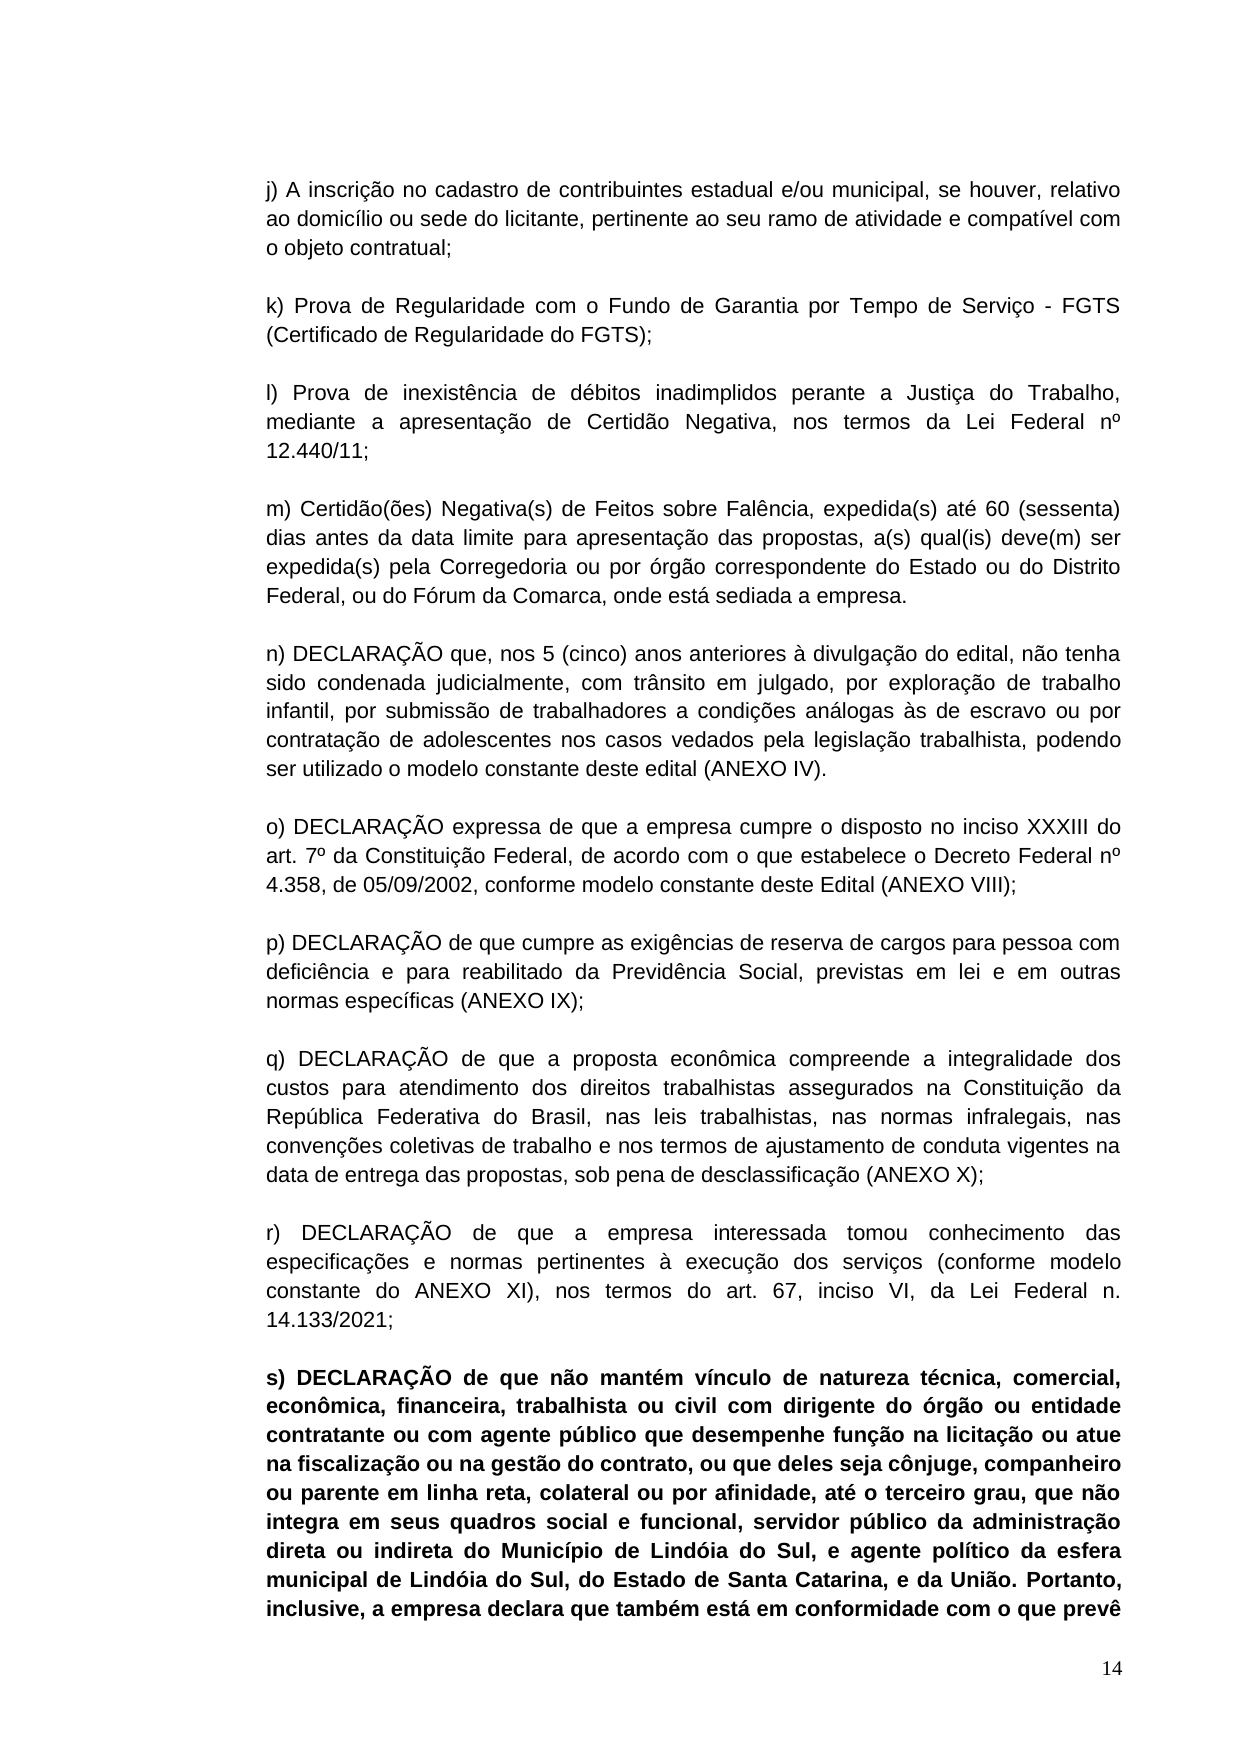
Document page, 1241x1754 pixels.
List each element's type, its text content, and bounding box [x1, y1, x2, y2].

text n) DECLARAÇÃO que, nos 5 (cinco) anos anteriores à divulgação do edital, não tenha sido condenada judicialmente, com trânsito em julgado, por exploração de trabalho infantil, por submissão de trabalhadores a condições análogas às de escravo ou por contratação de adolescentes nos casos vedados pela legislação trabalhista, podendo ser utilizado o modelo constante deste edital (ANEXO IV). [266, 641, 1122, 782]
text r) DECLARAÇÃO de que a empresa interessada tomou conhecimento das especificações e normas pertinentes à execução dos serviços (conforme modelo constante do ANEXO XI), nos termos do art. 67, inciso VI, da Lei Federal n. 14.133/2021; [266, 1220, 1122, 1332]
text o) DECLARAÇÃO expressa de que a empresa cumpre o disposto no inciso XXXIII do art. 7º da Constituição Federal, de acordo com o que estabelece o Decreto Federal nº 4.358, de 05/09/2002, conforme modelo constante deste Edital (ANEXO VIII); [266, 814, 1122, 897]
text k) Prova de Regularidade com o Fundo de Garantia por Tempo de Serviço - FGTS (Certificado de Regularidade do FGTS); [266, 293, 1122, 347]
text q) DECLARAÇÃO de que a proposta econômica compreende a integralidade dos custos para atendimento dos direitos trabalhistas assegurados na Constituição da República Federativa do Brasil, nas leis trabalhistas, nas normas infralegais, nas convenções coletivas de trabalho e nos termos de ajustamento de conduta vigentes na data de entrega das propostas, sob pena de desclassificação (ANEXO X); [266, 1046, 1122, 1187]
text p) DECLARAÇÃO de que cumpre as exigências de reserva de cargos para pessoa com deficiência e para reabilitado da Previdência Social, previstas em lei e em outras normas específicas (ANEXO IX); [266, 930, 1122, 1013]
text s) DECLARAÇÃO de que não mantém vínculo de natureza técnica, comercial, econômica, financeira, trabalhista ou civil com dirigente do órgão ou entidade contratante ou com agente público que desempenhe função na licitação ou atue na fiscalização ou na gestão do contrato, ou que deles seja cônjuge, companheiro ou parente em linha reta, colateral ou por afinidade, até o terceiro grau, que não integra em seus quadros social e funcional, servidor público da administração direta ou indireta do Município de Lindóia do Sul, e agente político da esfera municipal de Lindóia do Sul, do Estado de Santa Catarina, e da União. Portanto, inclusive, a empresa declara que também está em conformidade com o que prevê [266, 1364, 1122, 1621]
text j) A inscrição no cadastro de contribuintes estadual e/ou municipal, se houver, relativo ao domicílio ou sede do licitante, pertinente ao seu ramo de atividade e compatível com o objeto contratual; [266, 177, 1122, 260]
text m) Certidão(ões) Negativa(s) de Feitos sobre Falência, expedida(s) até 60 (sessenta) dias antes da data limite para apresentação das propostas, a(s) qual(is) deve(m) ser expedida(s) pela Corregedoria ou por órgão correspondente do Estado ou do Distrito Federal, ou do Fórum da Comarca, onde está sediada a empresa. [266, 496, 1122, 608]
text l) Prova de inexistência de débitos inadimplidos perante a Justiça do Trabalho, mediante a apresentação de Certidão Negativa, nos termos da Lei Federal nº 12.440/11; [266, 380, 1122, 463]
